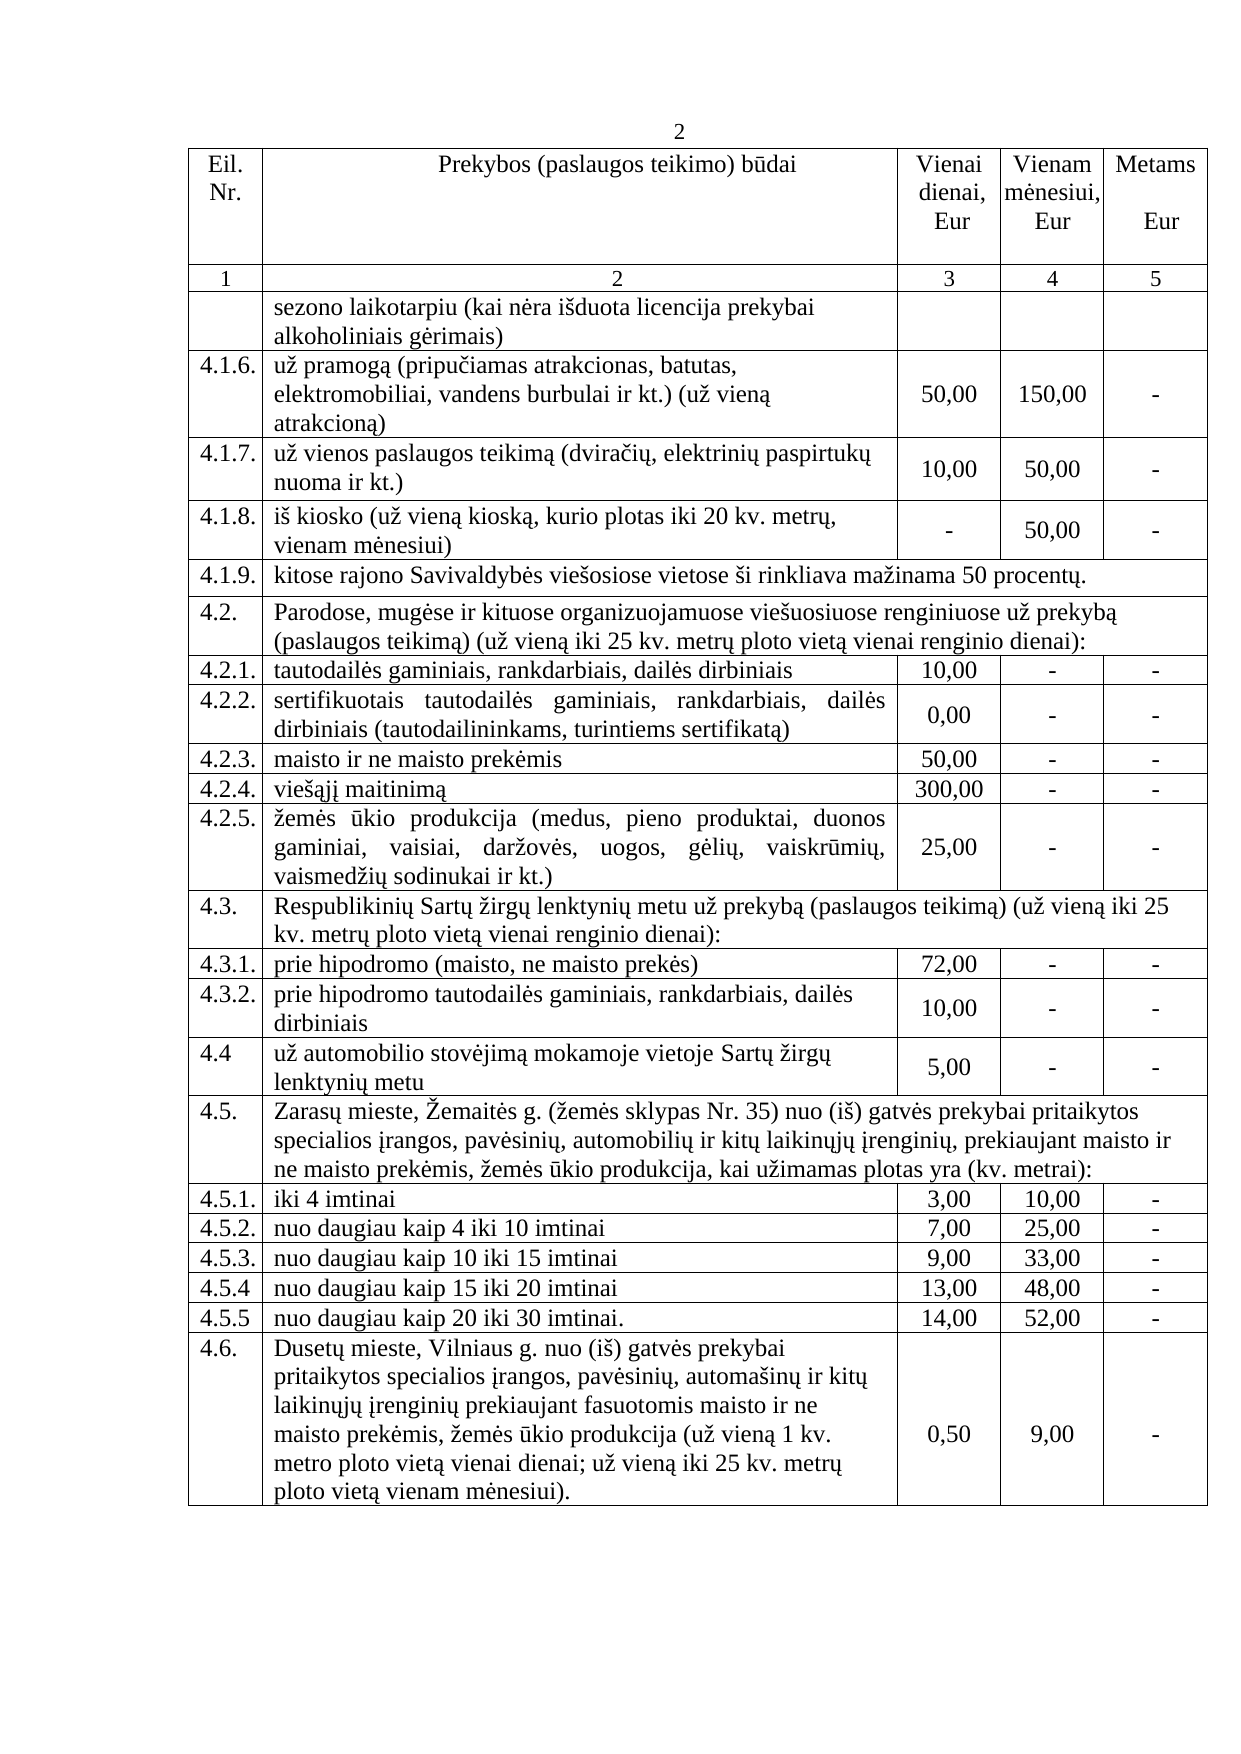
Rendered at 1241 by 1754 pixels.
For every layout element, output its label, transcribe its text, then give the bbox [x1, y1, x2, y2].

table_header Vienam mėnesiui, Eur [1001, 149, 1103, 264]
table_header Prekybos (paslaugos teikimo) būdai [263, 149, 897, 264]
table_cell 4.5.1. [189, 1184, 262, 1212]
table_cell 52,00 [1001, 1303, 1103, 1332]
table_cell 0,00 [898, 685, 1000, 743]
table_cell nuo daugiau kaip 4 iki 10 imtinai [263, 1214, 897, 1242]
table_cell Zarasų mieste, Žemaitės g. (žemės sklypas Nr. 35) nuo (iš) gatvės prekybai pritaikytos specialios įrangos, pavėsinių, automobilių ir kitų laikinųjų įrenginių, prekiaujant maisto ir ne maisto prekėmis, žemės ūkio produkcija, kai užimamas plotas yra (kv. metrai): [263, 1096, 1207, 1183]
table_cell - [1001, 774, 1103, 802]
table_cell - [1001, 804, 1103, 890]
table_cell - [1104, 804, 1207, 890]
table_cell nuo daugiau kaip 15 iki 20 imtinai [263, 1273, 897, 1302]
table_cell 4.2.4. [189, 774, 262, 802]
table_cell prie hipodromo (maisto, ne maisto prekės) [263, 949, 897, 978]
table_cell už vienos paslaugos teikimą (dviračių, elektrinių paspirtukų nuoma ir kt.) [263, 438, 897, 500]
table_cell - [1104, 351, 1207, 437]
table_cell Dusetų mieste, Vilniaus g. nuo (iš) gatvės prekybai pritaikytos specialios įrangos, pavėsinių, automašinų ir kitų laikinųjų įrenginių prekiaujant fasuotomis maisto ir ne maisto prekėmis, žemės ūkio produkcija (už vieną 1 kv. metro ploto vietą vienai dienai; už vieną iki 25 kv. metrų ploto vietą vienam mėnesiui). [263, 1333, 897, 1505]
table_cell 25,00 [898, 804, 1000, 890]
table_cell - [1104, 774, 1207, 802]
table_cell 7,00 [898, 1214, 1000, 1242]
table_cell - [1104, 979, 1207, 1037]
table_cell - [1104, 656, 1207, 684]
table_cell 4.3. [189, 891, 262, 948]
table_header Metams Eur [1104, 149, 1207, 264]
table_cell 2 [263, 265, 897, 291]
table_cell - [1104, 501, 1207, 559]
table_cell - [1104, 1038, 1207, 1095]
table_header Eil.Nr. [189, 149, 262, 264]
table_cell 50,00 [898, 351, 1000, 437]
table_cell - [898, 501, 1000, 559]
table_cell 48,00 [1001, 1273, 1103, 1302]
table_cell 4.4 [189, 1038, 262, 1095]
table_cell 4 [1001, 265, 1103, 291]
table_cell Respublikinių Sartų žirgų lenktynių metu už prekybą (paslaugos teikimą) (už vieną iki 25 kv. metrų ploto vietą vienai renginio dienai): [263, 891, 1207, 948]
table_cell tautodailės gaminiais, rankdarbiais, dailės dirbiniais [263, 656, 897, 684]
table_cell kitose rajono Savivaldybės viešosiose vietose ši rinkliava mažinama 50 procentų. [263, 560, 1207, 596]
table_cell 4.5.2. [189, 1214, 262, 1242]
table_cell nuo daugiau kaip 20 iki 30 imtinai. [263, 1303, 897, 1332]
table_cell [1001, 292, 1103, 349]
table_cell 4.1.6. [189, 351, 262, 437]
table_cell maisto ir ne maisto prekėmis [263, 744, 897, 773]
table_cell - [1001, 685, 1103, 743]
table_cell už automobilio stovėjimą mokamoje vietoje Sartų žirgų lenktynių metu [263, 1038, 897, 1095]
table_cell 4.3.2. [189, 979, 262, 1037]
table_cell - [1001, 949, 1103, 978]
table_cell 4.2.2. [189, 685, 262, 743]
table_cell 4.1.9. [189, 560, 262, 596]
table_cell 10,00 [898, 979, 1000, 1037]
table_cell 4.2.5. [189, 804, 262, 890]
table_cell 25,00 [1001, 1214, 1103, 1242]
table_cell 4.5.3. [189, 1243, 262, 1272]
table_header Vienai dienai, Eur [898, 149, 1000, 264]
table_cell - [1104, 744, 1207, 773]
table_cell 5 [1104, 265, 1207, 291]
table_cell 13,00 [898, 1273, 1000, 1302]
table_cell 4.2.1. [189, 656, 262, 684]
table_cell 50,00 [1001, 438, 1103, 500]
table_cell 50,00 [898, 744, 1000, 773]
table_cell 14,00 [898, 1303, 1000, 1332]
table_cell už pramogą (pripučiamas atrakcionas, batutas, elektromobiliai, vandens burbulai ir kt.) (už vieną atrakcioną) [263, 351, 897, 437]
table_cell 4.1.7. [189, 438, 262, 500]
table_cell - [1104, 1303, 1207, 1332]
table_cell - [1104, 438, 1207, 500]
table_cell 4.5.5 [189, 1303, 262, 1332]
table_cell - [898, 292, 1000, 349]
table_cell [189, 292, 262, 349]
table_cell 50,00 [1001, 501, 1103, 559]
table_cell - [1104, 1333, 1207, 1505]
table_cell viešąjį maitinimą [263, 774, 897, 802]
table_cell sezono laikotarpiu (kai nėra išduota licencija prekybai alkoholiniais gėrimais) [263, 292, 897, 349]
table_cell 72,00 [898, 949, 1000, 978]
table_cell 5,00 [898, 1038, 1000, 1095]
table_cell 9,00 [1001, 1333, 1103, 1505]
table_cell Parodose, mugėse ir kituose organizuojamuose viešuosiuose renginiuose už prekybą (paslaugos teikimą) (už vieną iki 25 kv. metrų ploto vietą vienai renginio dienai): [263, 597, 1207, 654]
table_cell 1 [189, 265, 262, 291]
table_cell 4.5. [189, 1096, 262, 1183]
table_cell - [1001, 979, 1103, 1037]
table_cell - [1104, 1273, 1207, 1302]
table_cell 4.6. [189, 1333, 262, 1505]
table_cell - [1001, 656, 1103, 684]
table_cell nuo daugiau kaip 10 iki 15 imtinai [263, 1243, 897, 1272]
table_cell žemės ūkio produkcija (medus, pieno produktai, duonos gaminiai, vaisiai, daržovės, uogos, gėlių, vaiskrūmių, vaismedžių sodinukai ir kt.) [263, 804, 897, 890]
table_cell 33,00 [1001, 1243, 1103, 1272]
table_cell 4.2.3. [189, 744, 262, 773]
table_cell 4.2. [189, 597, 262, 654]
table_cell 3,00 [898, 1184, 1000, 1212]
table_cell sertifikuotais tautodailės gaminiais, rankdarbiais, dailės dirbiniais (tautodailininkams, turintiems sertifikatą) [263, 685, 897, 743]
table_cell 10,00 [898, 656, 1000, 684]
table_cell - [1001, 744, 1103, 773]
table_cell 4.3.1. [189, 949, 262, 978]
table_cell 4.5.4 [189, 1273, 262, 1302]
table_cell iš kiosko (už vieną kioską, kurio plotas iki 20 kv. metrų, vienam mėnesiui) [263, 501, 897, 559]
table_cell 9,00 [898, 1243, 1000, 1272]
table_cell - [1104, 1243, 1207, 1272]
table_cell 150,00 [1001, 351, 1103, 437]
table_cell - [1104, 1214, 1207, 1242]
table_cell - [1104, 292, 1207, 349]
table_cell 3 [898, 265, 1000, 291]
table_cell 10,00 [898, 438, 1000, 500]
table_cell prie hipodromo tautodailės gaminiais, rankdarbiais, dailės dirbiniais [263, 979, 897, 1037]
table_cell 10,00 [1001, 1184, 1103, 1212]
table_cell 300,00 [898, 774, 1000, 802]
table_cell 4.1.8. [189, 501, 262, 559]
table_cell - [1104, 1184, 1207, 1212]
table_cell - [1104, 685, 1207, 743]
table_cell iki 4 imtinai [263, 1184, 897, 1212]
table_cell 0,50 [898, 1333, 1000, 1505]
table_cell - [1001, 1038, 1103, 1095]
table_cell - [1104, 949, 1207, 978]
